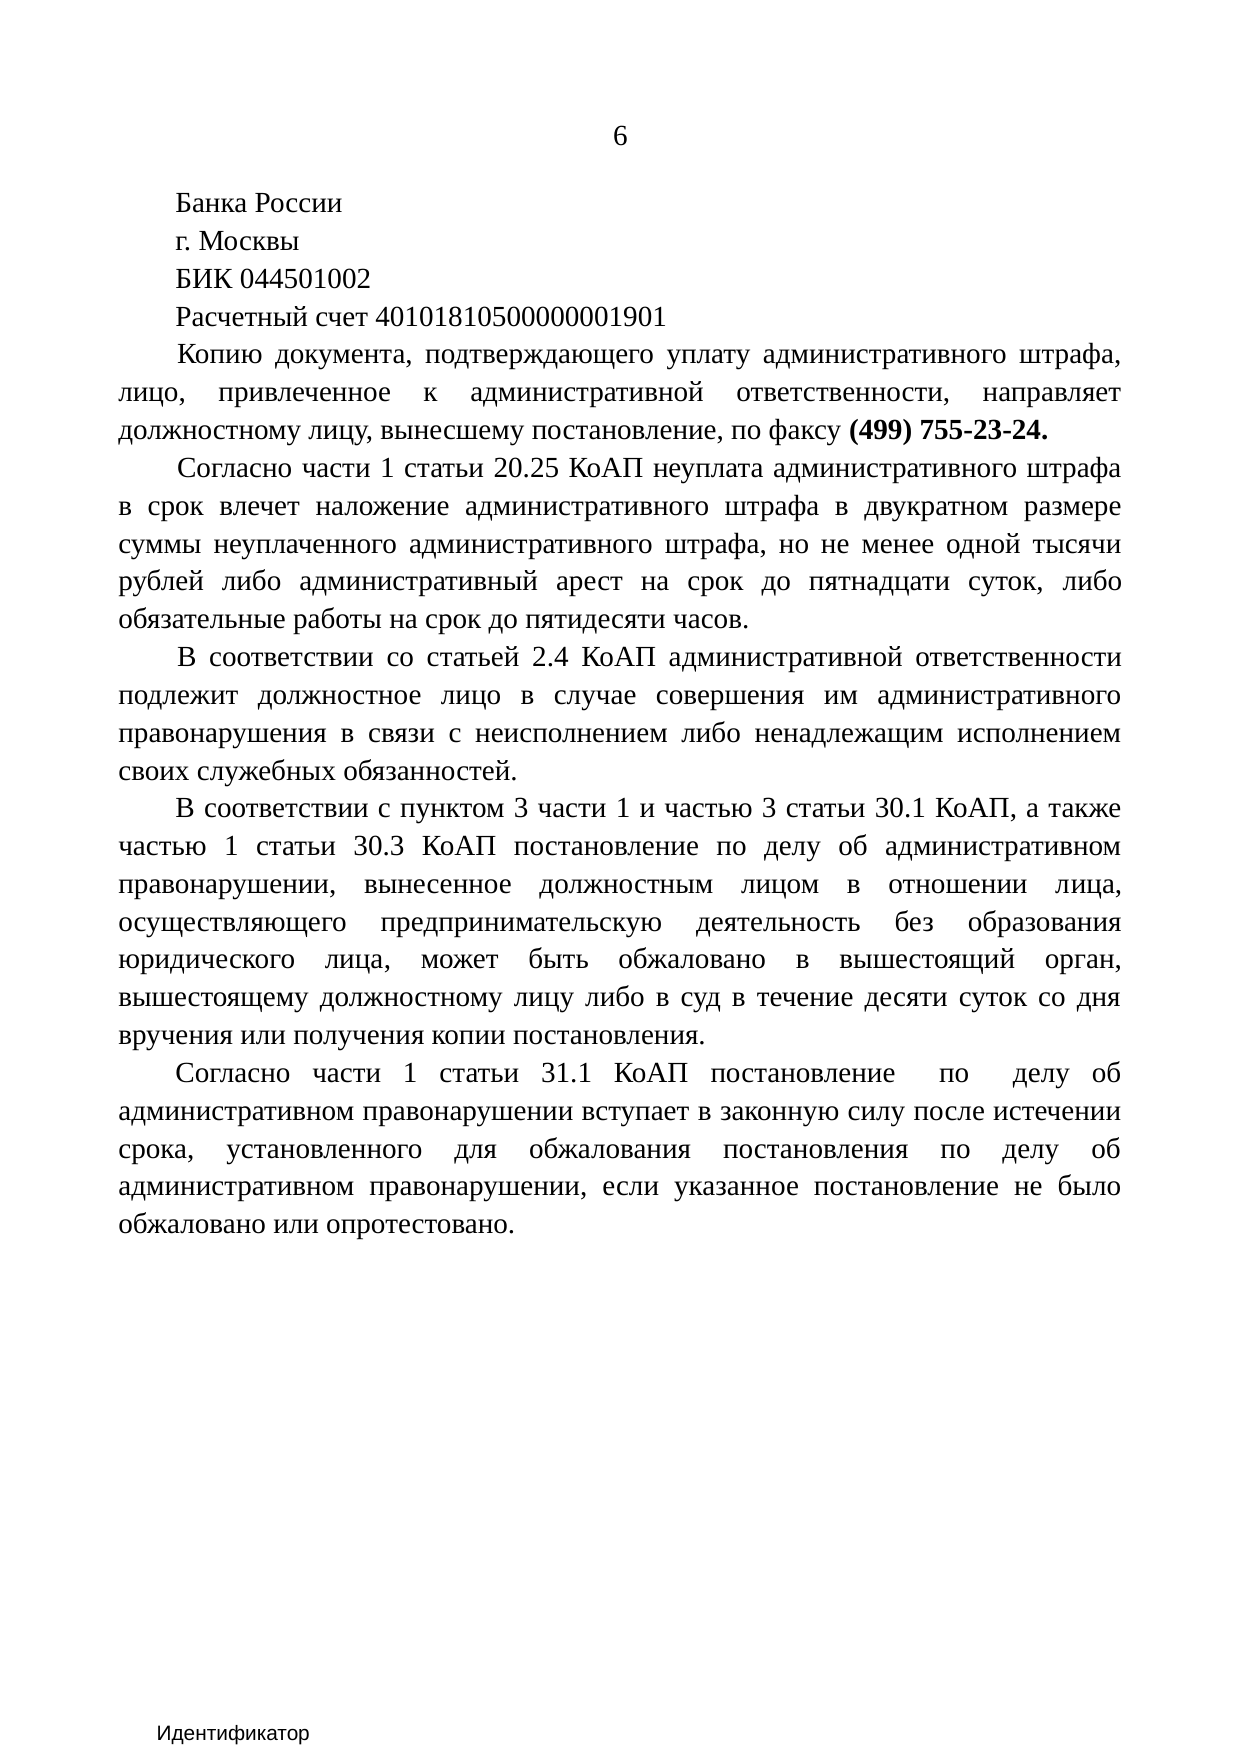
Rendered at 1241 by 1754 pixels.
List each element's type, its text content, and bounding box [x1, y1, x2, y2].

text г. Москвы [118, 219, 1122, 257]
text Копию документа, подтверждающего уплату административного штрафа, лицо, привлеченное к административной ответственности, направляет должностному лицу, вынесшему постановление, по факсу (499) 755-23-24. [118, 332, 1122, 446]
text БИК 044501002 [118, 257, 1122, 294]
text В соответствии со статьей 2.4 КоАП административной ответственности подлежит должностное лицо в случае совершения им административного правонарушения в связи с неисполнением либо ненадлежащим исполнением своих служебных обязанностей. [118, 635, 1122, 786]
text Расчетный счет 40101810500000001901 [118, 294, 1122, 332]
text Согласно части 1 статьи 20.25 КоАП неуплата административного штрафа в срок влечет наложение административного штрафа в двукратном размере суммы неуплаченного административного штрафа, но не менее одной тысячи рублей либо административный арест на срок до пятнадцати суток, либо обязательные работы на срок до пятидесяти часов. [118, 446, 1122, 635]
text В соответствии с пунктом 3 части 1 и частью 3 статьи 30.1 КоАП, а также частью 1 статьи 30.3 КоАП постановление по делу об административном правонарушении, вынесенное должностным лицом в отношении лица, осуществляющего предпринимательскую деятельность без образования юридического лица, может быть обжаловано в вышестоящий орган, вышестоящему должностному лицу либо в суд в течение десяти суток со дня вручения или получения копии постановления. [118, 786, 1122, 1051]
text Согласно части 1 статьи 31.1 КоАП постановление по делу об административном правонарушении вступает в законную силу после истечении срока, установленного для обжалования постановления по делу об административном правонарушении, если указанное постановление не было обжаловано или опротестовано. [118, 1051, 1122, 1240]
text Банка России [118, 181, 1122, 219]
